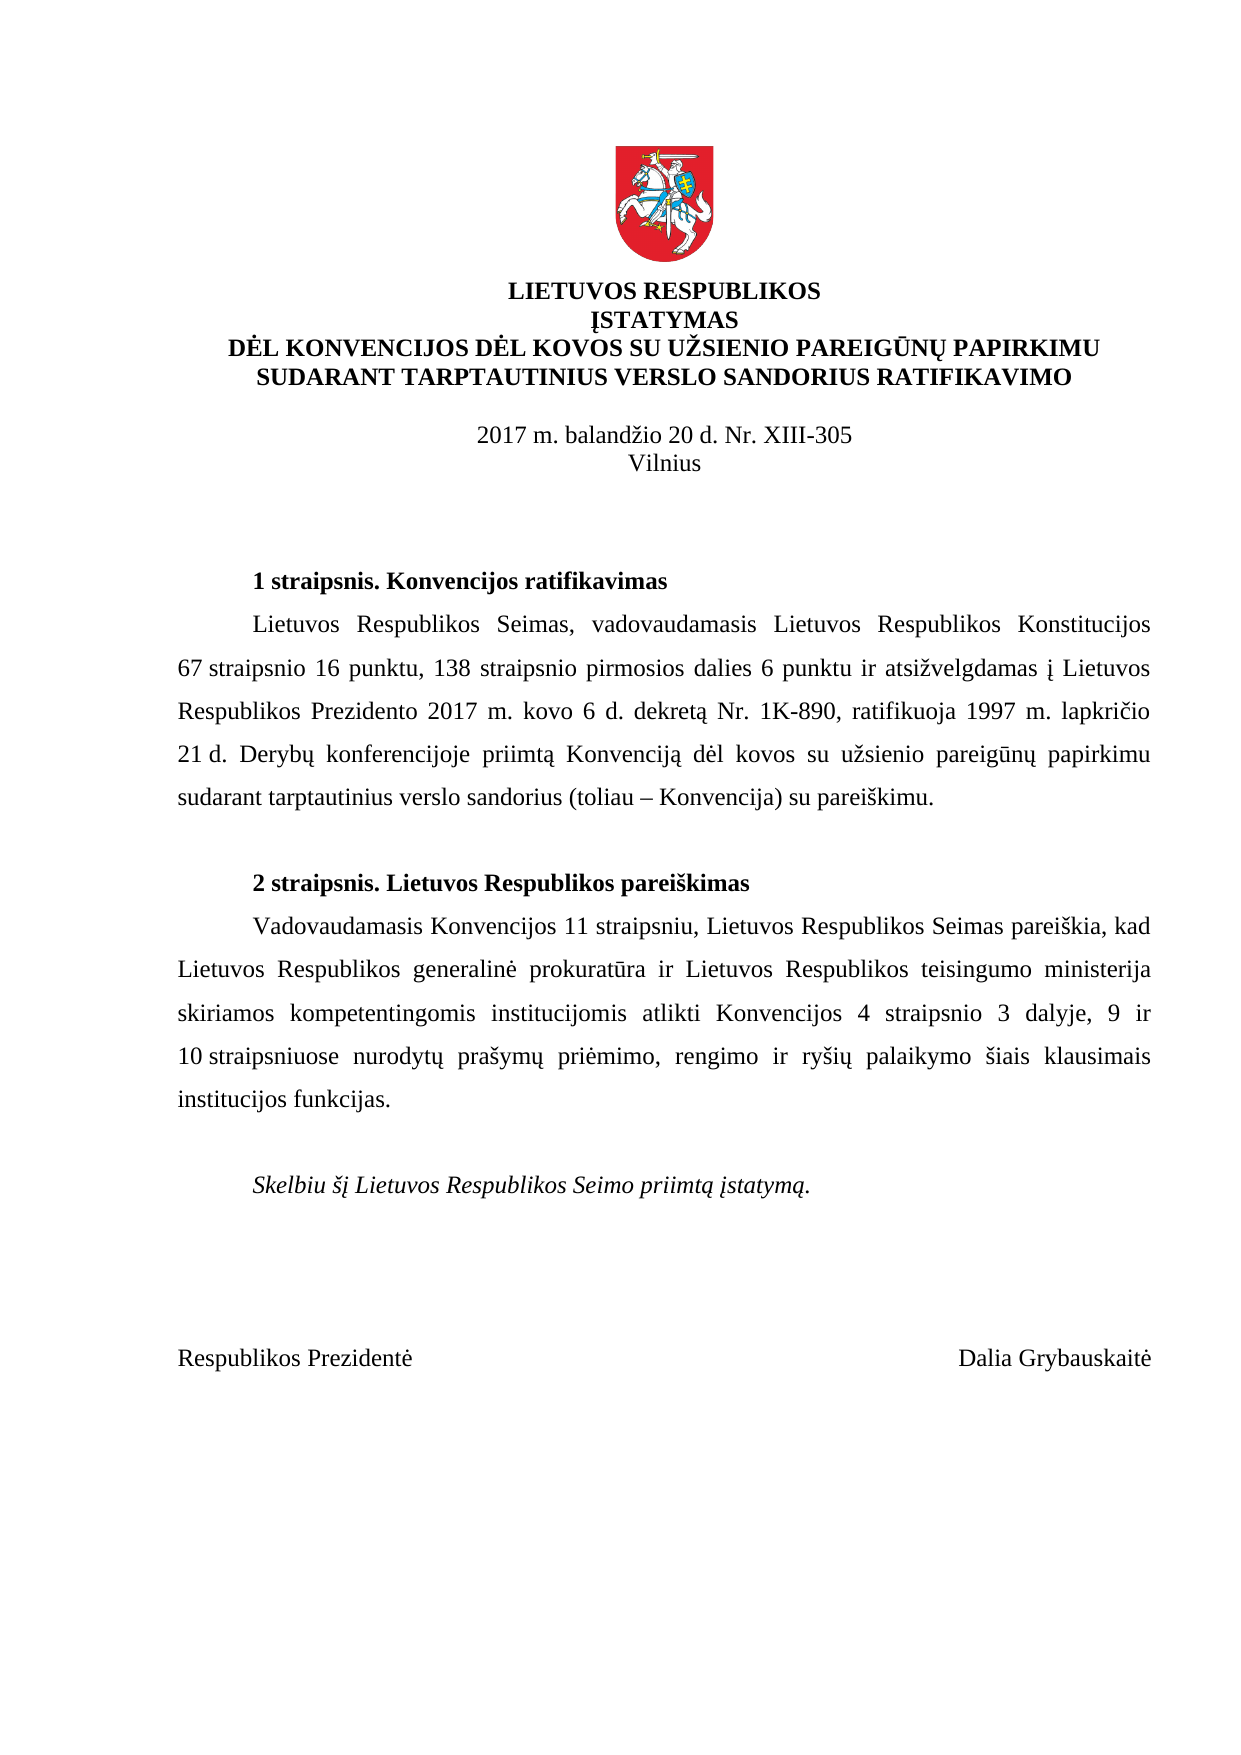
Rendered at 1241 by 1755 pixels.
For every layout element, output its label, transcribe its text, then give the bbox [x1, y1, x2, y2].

text DĖL KONVENCIJOS DĖL KOVOS SU UŽSIENIO PAREIGŪNŲ PAPIRKIMU SUDARANT TARPTAUTINIUS VERSLO SANDORIUS RATIFIKAVIMO [177, 333, 1152, 391]
text Vadovaudamasis Konvencijos 11 straipsniu, Lietuvos Respublikos Seimas pareiškia, kad Lietuvos Respublikos generalinė prokuratūra ir Lietuvos Respublikos teisingumo ministerija skiriamos kompetentingomis institucijomis atlikti Konvencijos 4 straipsnio 3 dalyje, 9 ir 10 straipsniuose nurodytų prašymų priėmimo, rengimo ir ryšių palaikymo šiais klausimais institucijos funkcijas. [177, 911, 1152, 1113]
text 2017 m. balandžio 20 d. Nr. XIII-305 [177, 420, 1152, 448]
text 1 straipsnis. Konvencijos ratifikavimas [177, 566, 1152, 595]
text Skelbiu šį Lietuvos Respublikos Seimo priimtą įstatymą. [177, 1170, 1152, 1199]
text Vilnius [177, 448, 1152, 477]
text LIETUVOS RESPUBLIKOS [177, 276, 1152, 305]
text 2 straipsnis. Lietuvos Respublikos pareiškimas [177, 868, 1152, 897]
text Respublikos Prezidentė Dalia Grybauskaitė [177, 1343, 1152, 1371]
text ĮSTATYMAS [177, 305, 1152, 333]
text Lietuvos Respublikos Seimas, vadovaudamasis Lietuvos Respublikos Konstitucijos 67 straipsnio 16 punktu, 138 straipsnio pirmosios dalies 6 punktu ir atsižvelgdamas į Lietuvos Respublikos Prezidento 2017 m. kovo 6 d. dekretą Nr. 1K-890, ratifikuoja 1997 m. lapkričio 21 d. Derybų konferencijoje priimtą Konvenciją dėl kovos su užsienio pareigūnų papirkimu sudarant tarptautinius verslo sandorius (toliau – Konvencija) su pareiškimu. [177, 609, 1152, 811]
